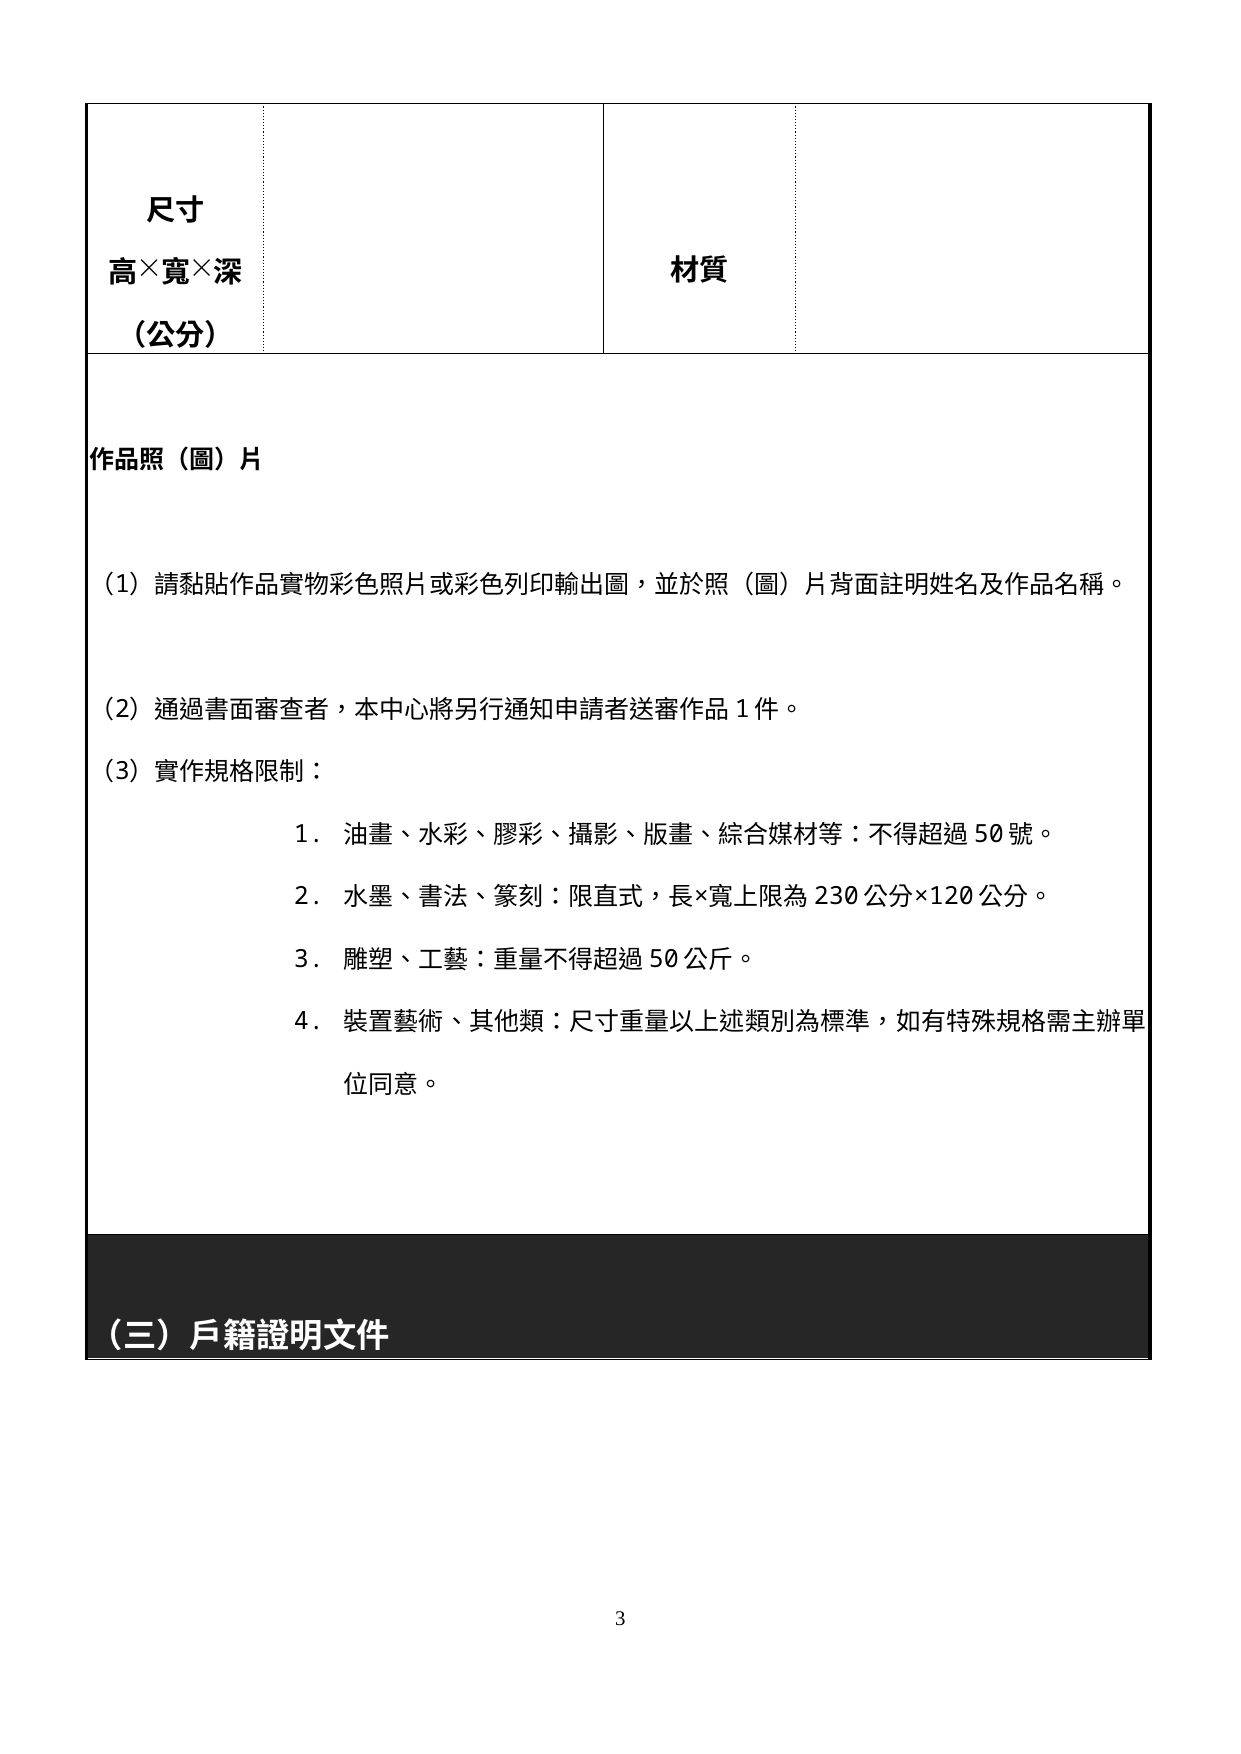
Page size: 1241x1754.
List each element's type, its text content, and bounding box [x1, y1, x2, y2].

table_cell [796, 104, 1148, 353]
table_cell 作品照（圖）片 請黏貼作品實物彩色照片或彩色列印輸出圖，並於照（圖）片背面註明姓名及作品名稱。 通過書面審查者，本中心將另行通知申請者送審作品1件。 實作規格限制： 油畫、水彩、膠彩、攝影、版畫、綜合媒材等：不得超過50號。 水墨、書法、篆刻：限直式，長×寬上限為230公分×120公分。 雕塑、工藝：重量不得超過50公斤。 裝置藝術、其他類：尺寸重量以上述類別為標準，如有特殊規格需主辦單位同意。 [88, 354, 1148, 1233]
table_cell 材質 [604, 104, 796, 353]
table_cell [264, 104, 603, 353]
table_cell （三）戶籍證明文件 [88, 1235, 1148, 1358]
table_cell 尺寸 高寬深 （公分） [88, 104, 264, 353]
